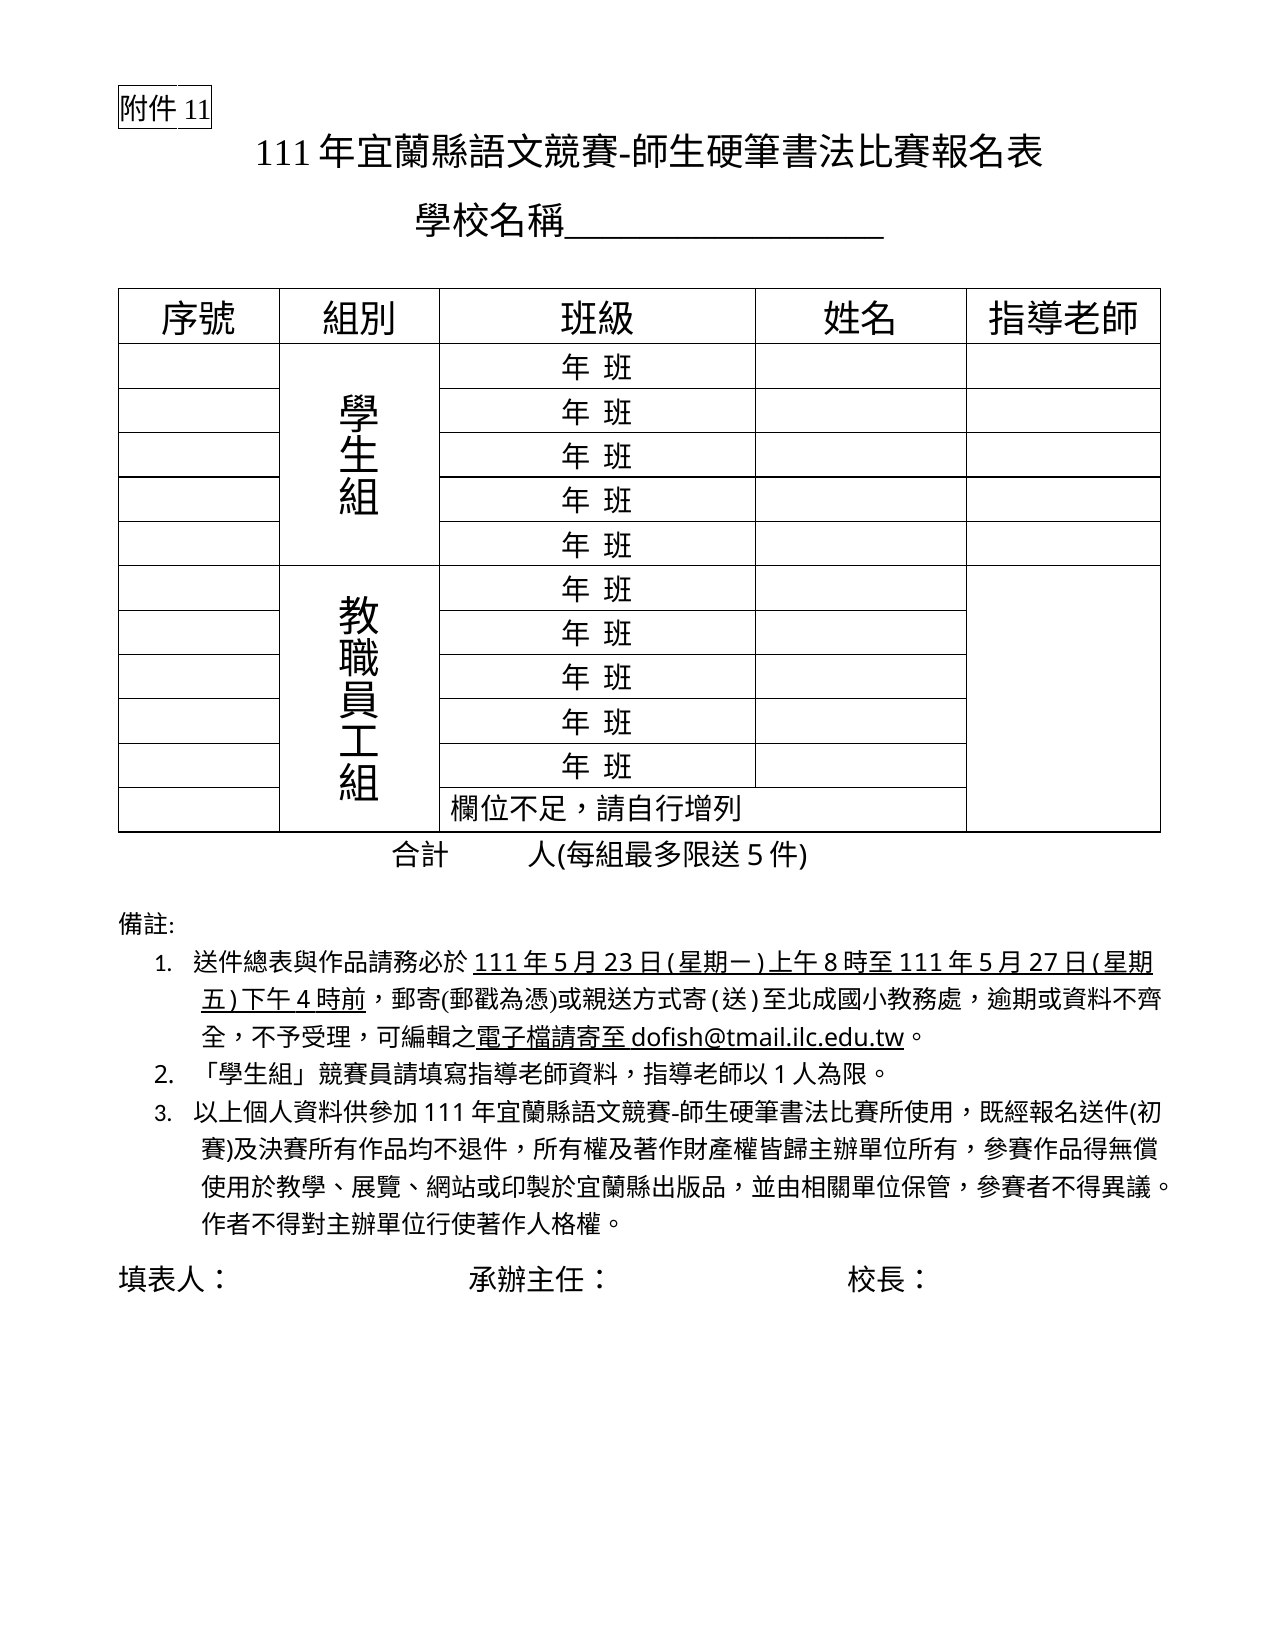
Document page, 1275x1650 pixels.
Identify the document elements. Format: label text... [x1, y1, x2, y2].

table_cell [119, 522, 279, 565]
table_cell [119, 389, 279, 432]
table_header 指導老師 [967, 289, 1160, 343]
list 送件總表與作品請務必於111年5月23日(星期ㄧ)上午8時至111年5月27日(星期五)下午4時前，郵寄(郵戳為憑)或親送方式寄(送)至北成國小教務處，逾期或資料不齊全，不予受理，可編輯之電子檔請寄至dofish@tmail.ilc.edu.tw。 [153, 941, 1180, 1054]
table_cell 欄位不足，請自行增列 [440, 788, 966, 831]
list 「學生組」競賽員請填寫指導老師資料，指導老師以1人為限。 [153, 1054, 1180, 1091]
table_cell [967, 522, 1160, 565]
table_header 班級 [440, 289, 755, 343]
table_cell [756, 344, 966, 388]
table_cell [119, 344, 279, 388]
text 學校名稱_________________ [118, 191, 1180, 245]
table_header 組別 [280, 289, 439, 343]
table_cell [119, 433, 279, 476]
table_cell [119, 478, 279, 521]
table_cell 年 班 [440, 611, 755, 654]
table_cell [756, 522, 966, 565]
table_cell 年 班 [440, 655, 755, 698]
table_cell [756, 389, 966, 432]
table_cell [756, 478, 966, 521]
table_cell [967, 478, 1160, 521]
table_cell 年 班 [440, 566, 755, 609]
table_cell [119, 611, 279, 654]
table_cell [967, 389, 1160, 432]
text 附件11 [118, 83, 1180, 128]
text 111年宜蘭縣語文競賽-師生硬筆書法比賽報名表 [118, 128, 1180, 174]
table_cell 教職員工組 [280, 566, 439, 831]
table_cell 年 班 [440, 433, 755, 476]
table_cell [119, 788, 279, 831]
table_cell 年 班 [440, 344, 755, 388]
table_header 序號 [119, 289, 279, 343]
table_cell 年 班 [440, 389, 755, 432]
table_cell [119, 699, 279, 743]
table_cell [756, 699, 966, 743]
table_cell [119, 566, 279, 609]
table_cell 年 班 [440, 744, 755, 787]
table_cell 學生組 [280, 344, 439, 565]
text 填表人： 承辦主任： 校長： [118, 1257, 1180, 1299]
table_cell [119, 744, 279, 787]
list 以上個人資料供參加111年宜蘭縣語文競賽-師生硬筆書法比賽所使用，既經報名送件(初賽)及決賽所有作品均不退件，所有權及著作財產權皆歸主辦單位所有，參賽作品得無償使用於教學、展覽、網站或印製於宜蘭縣出版品，並由相關單位保管，參賽者不得異議。作者不得對主辦單位行使著作人格權。 [153, 1091, 1180, 1241]
table_cell 年 班 [440, 478, 755, 521]
table_cell [756, 433, 966, 476]
text 備註: [118, 904, 1180, 941]
table_cell [756, 655, 966, 698]
table_cell 年 班 [440, 699, 755, 743]
table_cell [119, 655, 279, 698]
table_cell 年 班 [440, 522, 755, 565]
table_cell [967, 566, 1160, 831]
table_header 姓名 [756, 289, 966, 343]
table_cell [756, 566, 966, 609]
table_cell [967, 344, 1160, 388]
table_cell [967, 433, 1160, 476]
text 合計 人(每組最多限送5件) [118, 832, 1180, 874]
table_cell [756, 744, 966, 787]
table_cell [756, 611, 966, 654]
